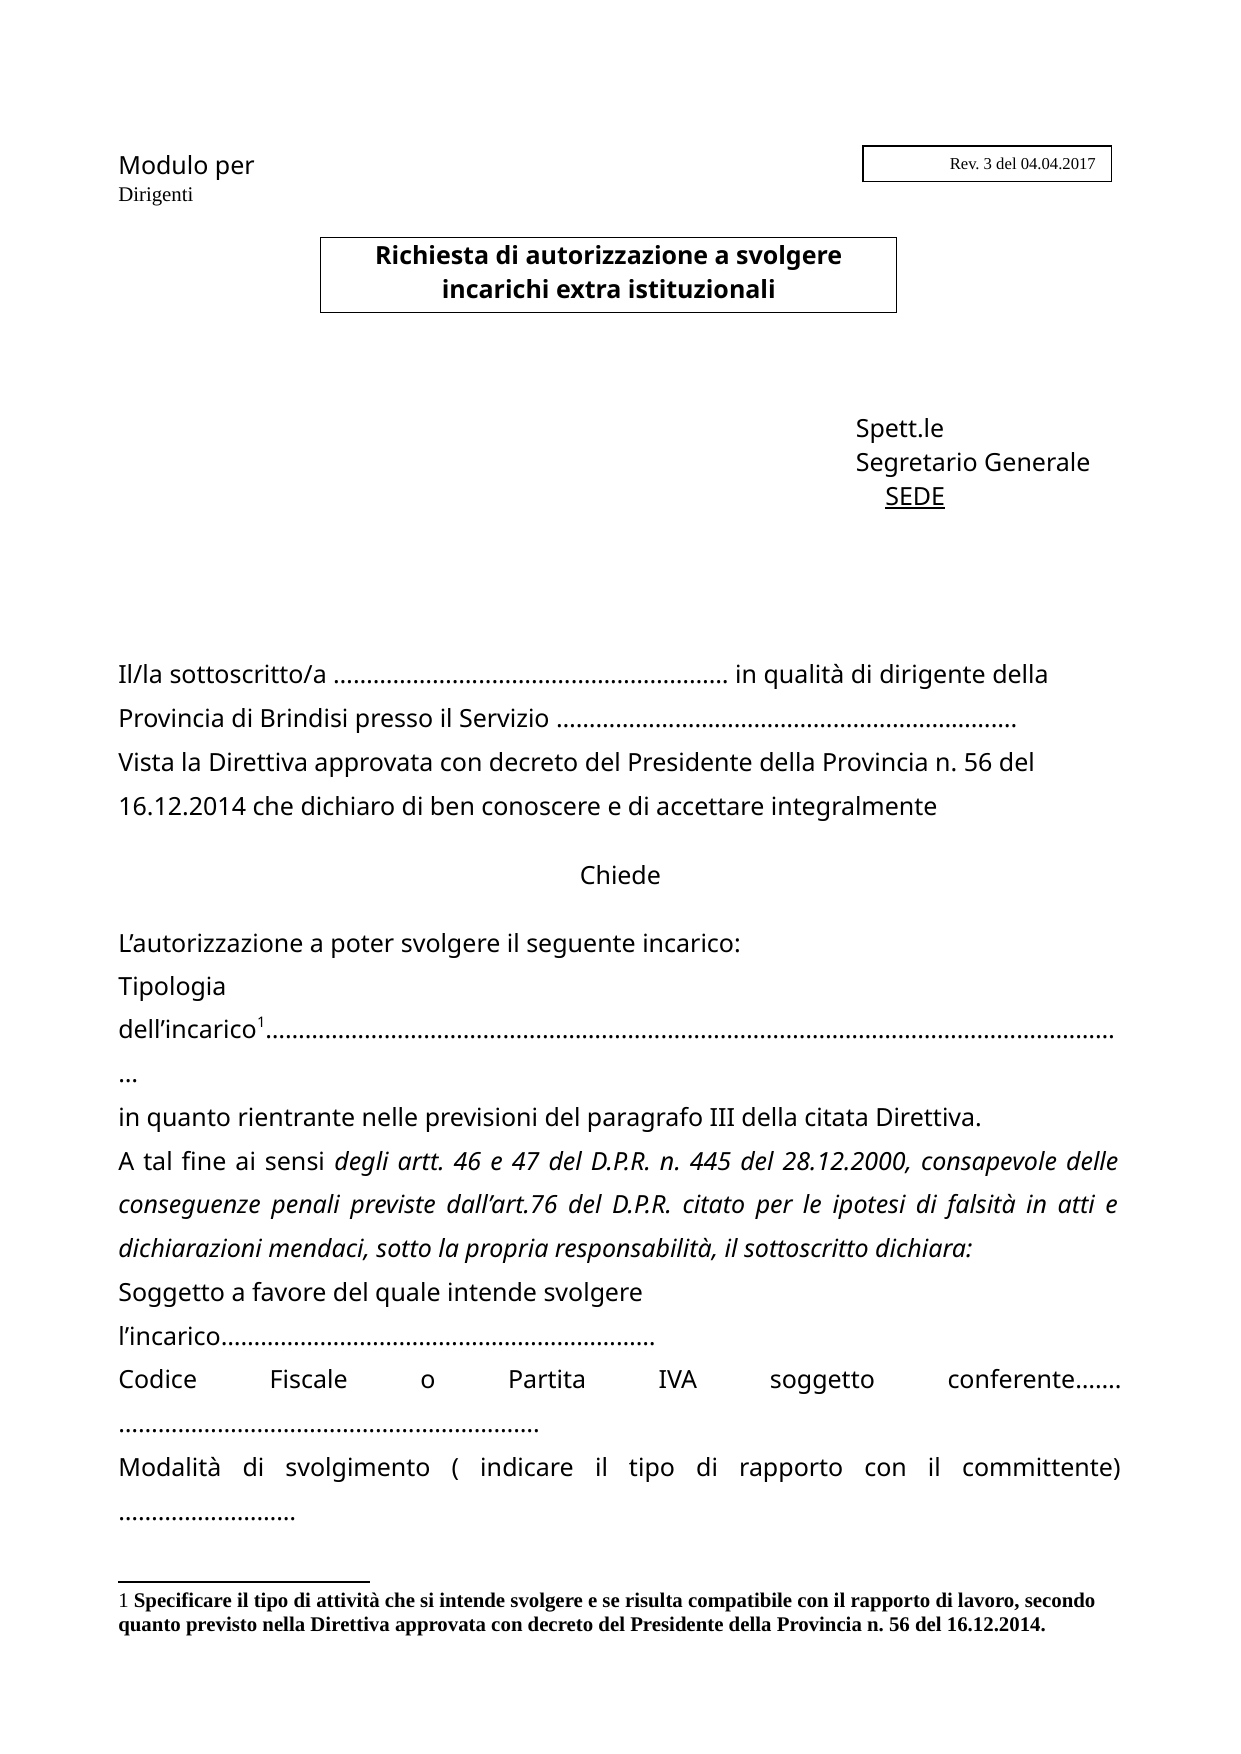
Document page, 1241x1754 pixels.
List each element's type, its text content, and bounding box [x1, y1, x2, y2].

text Soggetto a favore del quale intende svolgere l’incarico………………………………………………………… [118, 1266, 1122, 1354]
text Spett.le [782, 410, 1122, 444]
text Rev. 3 del 04.04.2017 [879, 154, 1096, 173]
text [1112, 148, 1122, 182]
text Chiede [118, 858, 1122, 892]
text Modalità di svolgimento ( indicare il tipo di rapporto con il committente)……………………… [118, 1441, 1122, 1529]
text [864, 147, 1111, 181]
text Segretario Generale [856, 444, 1122, 478]
text in quanto rientrante nelle previsioni del paragrafo III della citata Direttiva. [118, 1091, 1122, 1135]
text A tal fine ai sensi degli artt. 46 e 47 del D.P.R. n. 445 del 28.12.2000, consapevole delle conseguenze penali previste dall’art.76 del D.P.R. citato per le ipotesi di falsità in atti e dichiarazioni mendaci, sotto la propria responsabilità, il sottoscritto dichiara: [118, 1135, 1122, 1266]
text Vista la Direttiva approvata con decreto del Presidente della Provincia n. 56 del 16.12.2014 che dichiaro di ben conoscere e di accettare integralmente [118, 736, 1122, 824]
text Tipologia dell’incarico…………………………………………………………………………………………………………………… [118, 960, 1122, 1091]
text Modulo per [118, 148, 862, 182]
subtitle SEDE [634, 478, 1122, 512]
subtitle Il/la sottoscritto/a …………………...……………………………… in qualità di dirigente della Provincia di Brindisi presso il Servizio ……………………………………………………………. [118, 649, 1122, 736]
text Specificare il tipo di attività che si intende svolgere e se risulta compatibile con il rapporto di lavoro, secondo quanto previsto nella Direttiva approvata con decreto del Presidente della Provincia n. 56 del 16.12.2014. [118, 1588, 1122, 1636]
text L’autorizzazione a poter svolgere il seguente incarico: [118, 926, 1122, 960]
text Dirigenti [118, 182, 1122, 206]
text Codice Fiscale o Partita IVA soggetto conferente…….………………………………………………………. [118, 1354, 1122, 1441]
